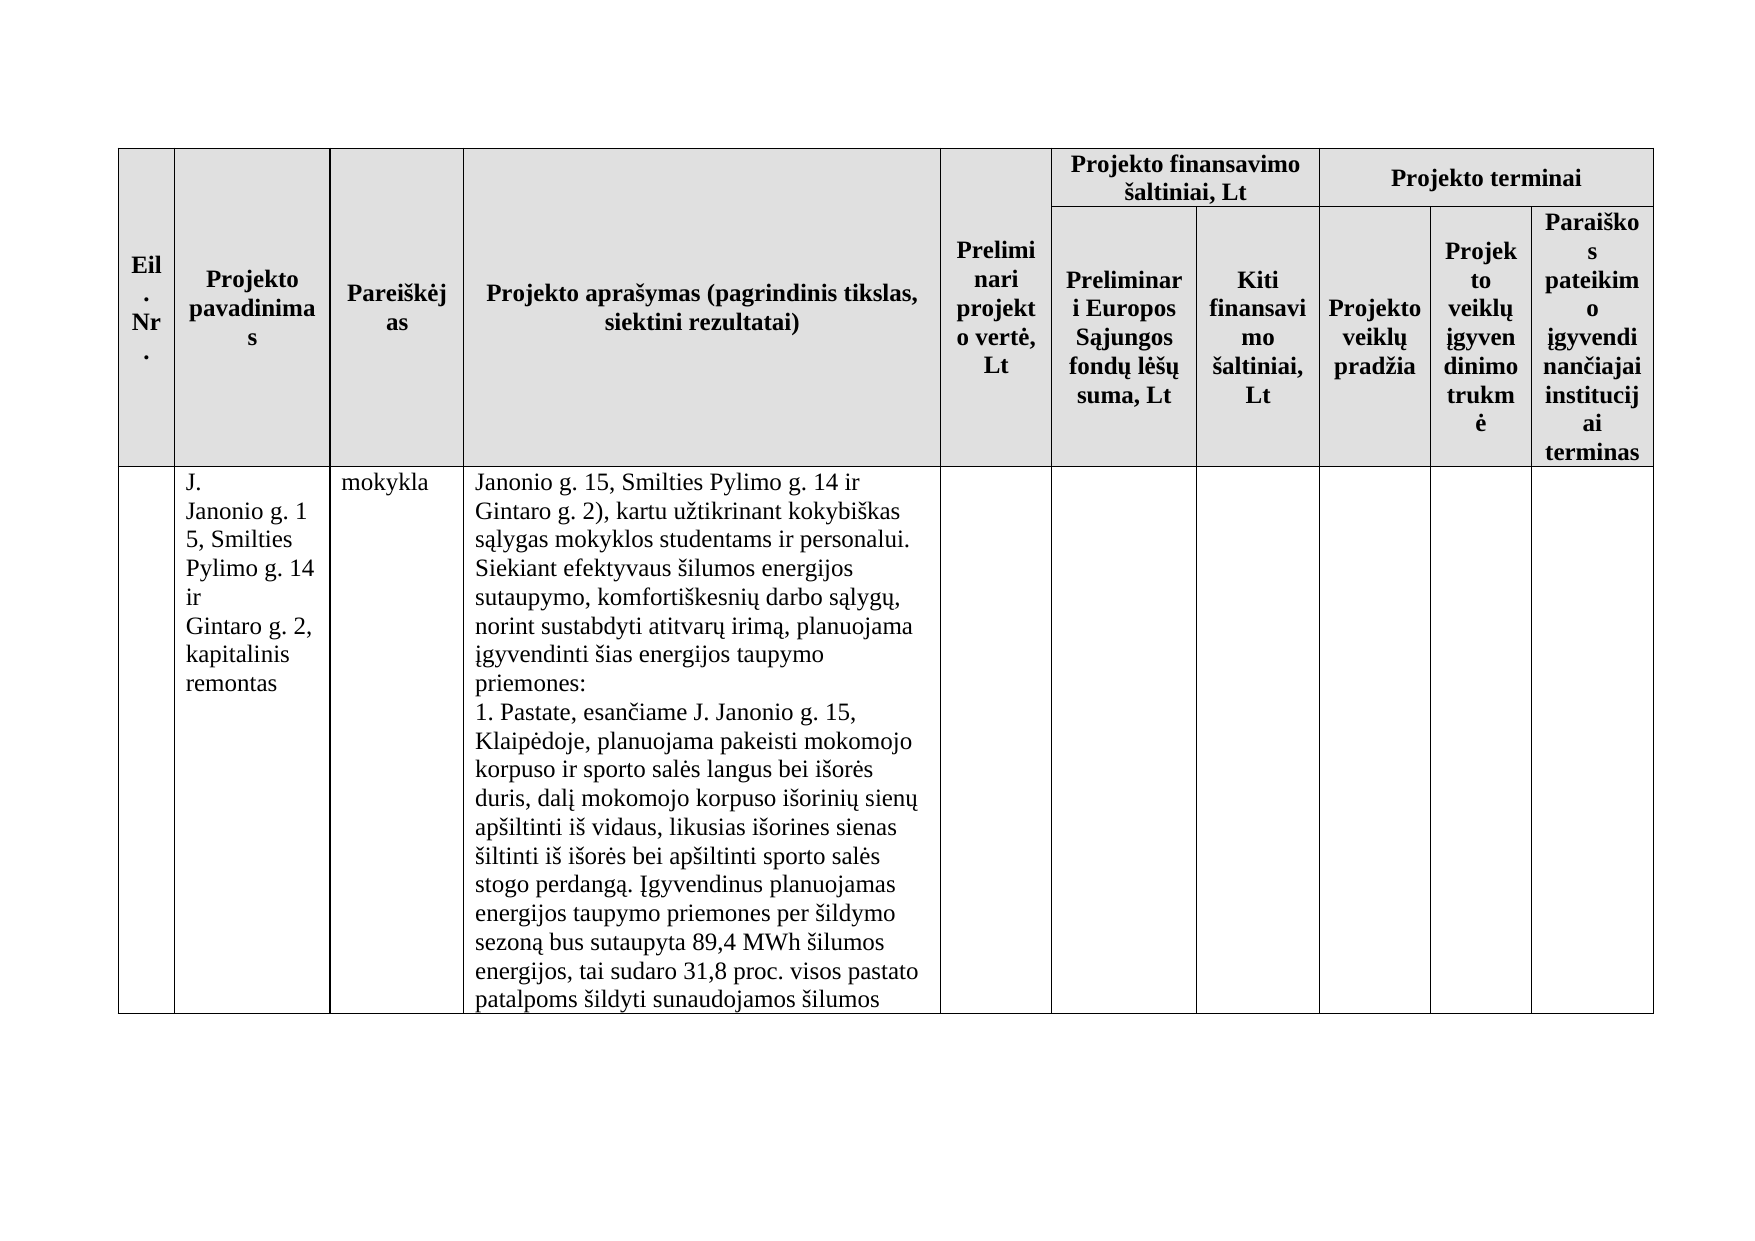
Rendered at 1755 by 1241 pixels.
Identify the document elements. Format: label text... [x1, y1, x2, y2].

table_header Projekto terminai [1320, 149, 1653, 206]
table_header Preliminari projekto vertė, Lt [941, 149, 1051, 466]
table_cell mokykla [331, 467, 463, 1013]
table_cell Projekto veiklų įgyvendinimo trukmė [1431, 207, 1531, 466]
table_cell 2009-05-22 [1320, 467, 1430, 1013]
table_cell Kiti finansavimo šaltiniai, Lt [1197, 207, 1319, 466]
table_cell Paraiškos pateikimo įgyvendinančiajai institucijai terminas [1532, 207, 1653, 466]
table_header Pareiškėjas [331, 149, 463, 466]
table_header Projekto aprašymas (pagrindinis tikslas, siektini rezultatai) [464, 149, 940, 466]
table_cell - [1197, 467, 1319, 1013]
table_cell [119, 467, 174, 1013]
table_header Eil. Nr. [119, 149, 174, 466]
table_cell Janonio g. 15, Smilties Pylimo g. 14 ir Gintaro g. 2), kartu užtikrinant kokybiškas sąlygas mokyklos studentams ir personalui. Siekiant efektyvaus šilumos energijos sutaupymo, komfortiškesnių darbo sąlygų, norint sustabdyti atitvarų irimą, planuojama įgyvendinti šias energijos taupymo priemones: 1. Pastate, esančiame J. Janonio g. 15, Klaipėdoje, planuojama pakeisti mokomojo korpuso ir sporto salės langus bei išorės duris, dalį mokomojo korpuso išorinių sienų apšiltinti iš vidaus, likusias išorines sienas šiltinti iš išorės bei apšiltinti sporto salės stogo perdangą. Įgyvendinus planuojamas energijos taupymo priemones per šildymo sezoną bus sutaupyta 89,4 MWh šilumos energijos, tai sudaro 31,8 proc. visos pastato patalpoms šildyti sunaudojamos šilumos [464, 467, 940, 1013]
table_cell [941, 467, 1051, 1013]
table_header Projekto pavadinimas [175, 149, 329, 466]
table_cell J. Janonio g. 15, Smilties Pylimo g. 14 ir Gintaro g. 2, kapitalinis remontas [175, 467, 329, 1013]
table_cell Projekto veiklų pradžia [1320, 207, 1430, 466]
table_cell Preliminari Europos Sąjungos fondų lėšų suma, Lt [1052, 207, 1196, 466]
table_cell [1532, 467, 1653, 1013]
table_header Projekto finansavimo šaltiniai, Lt [1052, 149, 1319, 206]
table_cell [1052, 467, 1196, 1013]
table_cell 18 mėn. [1431, 467, 1531, 1013]
